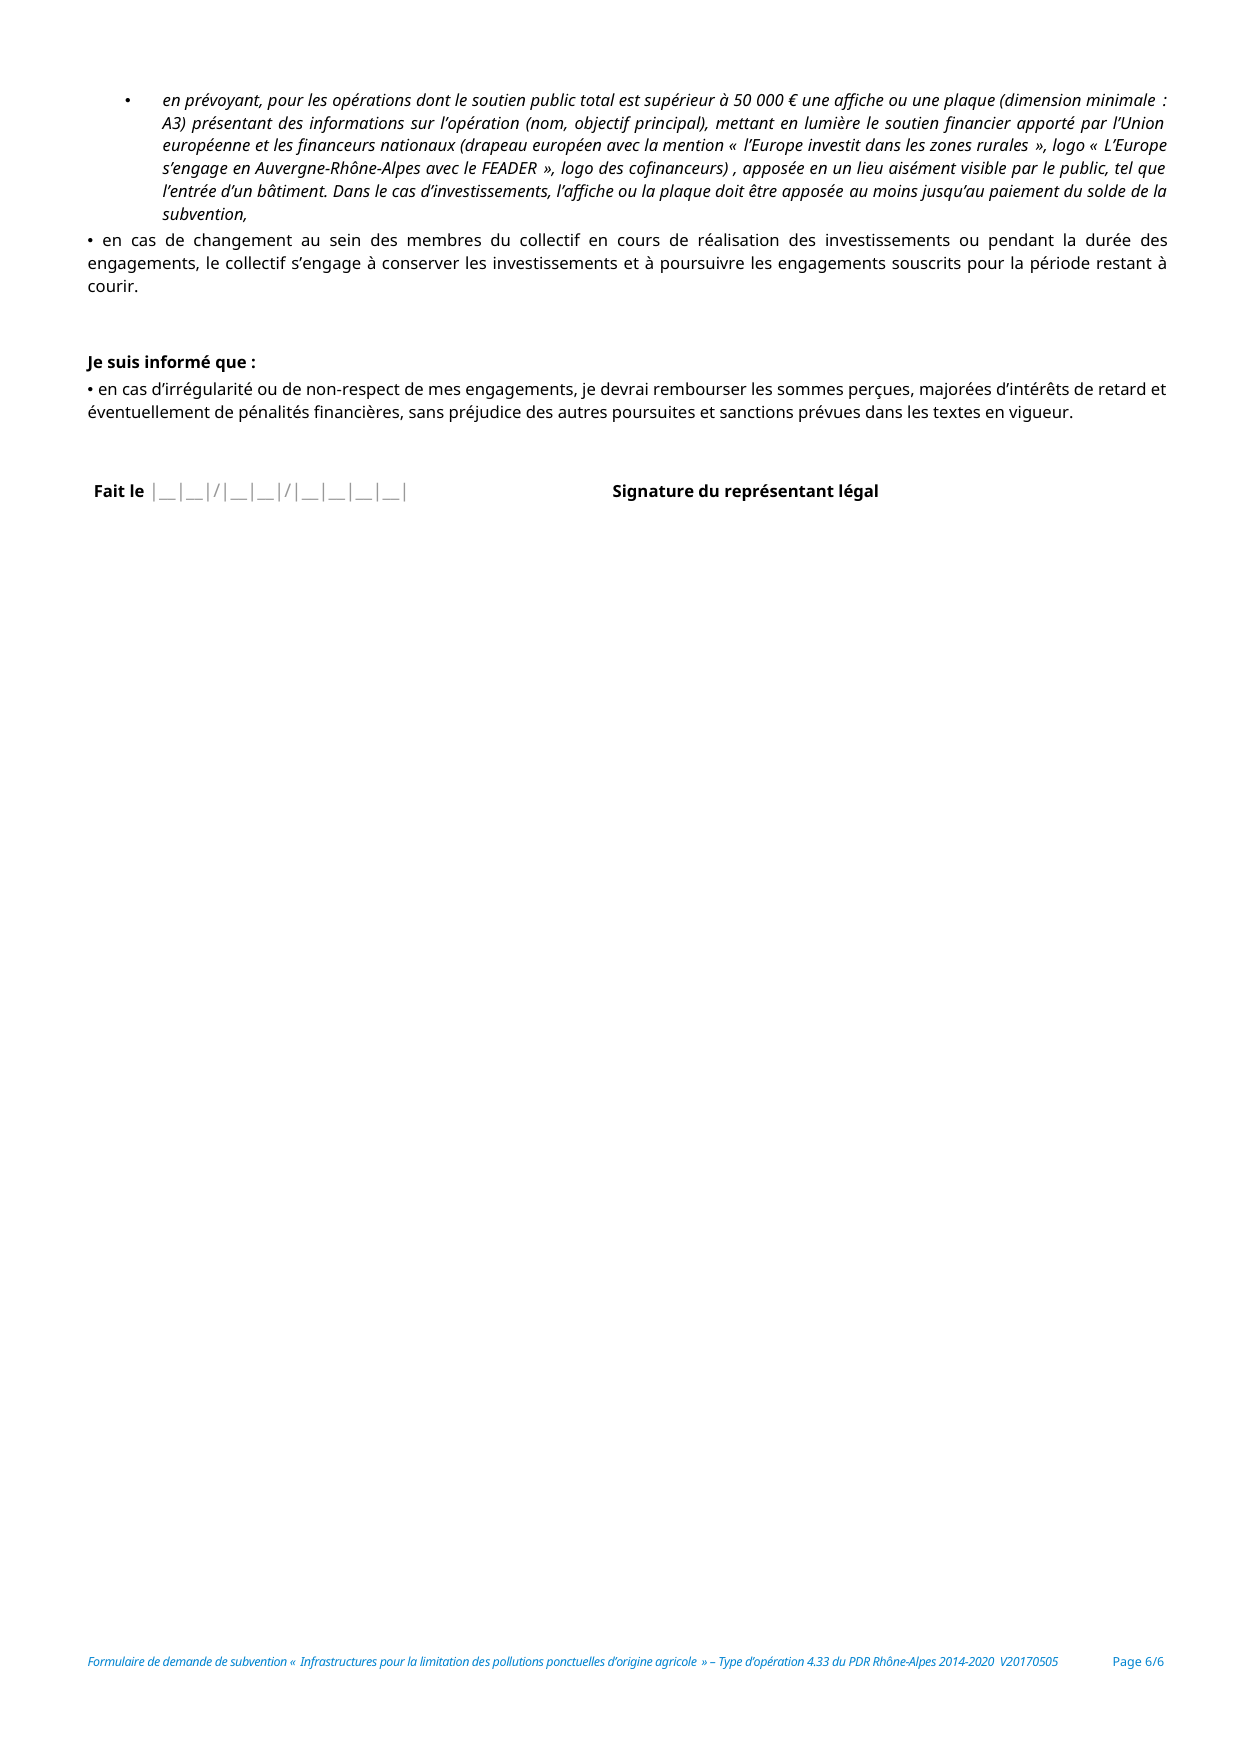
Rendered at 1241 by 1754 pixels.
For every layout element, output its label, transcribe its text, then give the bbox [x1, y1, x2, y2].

list  en cas de changement au sein des membres du collectif en cours de réalisation des investissements ou pendant la durée des engagements, le collectif s’engage à conserver les investissements et à poursuivre les engagements souscrits pour la période restant à courir. [87, 229, 1169, 297]
text Fait le |__|__|/|__|__|/|__|__|__|__| Signature du représentant légal [93, 477, 1163, 503]
text Je suis informé que : [87, 351, 1169, 373]
list en prévoyant, pour les opérations dont le soutien public total est supérieur à 50 000 € une affiche ou une plaque (dimension minimale : A3) présentant des informations sur l’opération (nom, objectif principal), mettant en lumière le soutien financier apporté par l’Union européenne et les financeurs nationaux (drapeau européen avec la mention « l’Europe investit dans les zones rurales », logo « L’Europe s’engage en Auvergne-Rhône-Alpes avec le FEADER », logo des cofinanceurs) , apposée en un lieu aisément visible par le public, tel que l’entrée d’un bâtiment. Dans le cas d’investissements, l’affiche ou la plaque doit être apposée au moins jusqu’au paiement du solde de la subvention, [125, 88, 1169, 225]
list  en cas d’irrégularité ou de non-respect de mes engagements, je devrai rembourser les sommes perçues, majorées d’intérêts de retard et éventuellement de pénalités financières, sans préjudice des autres poursuites et sanctions prévues dans les textes en vigueur. [87, 378, 1169, 423]
